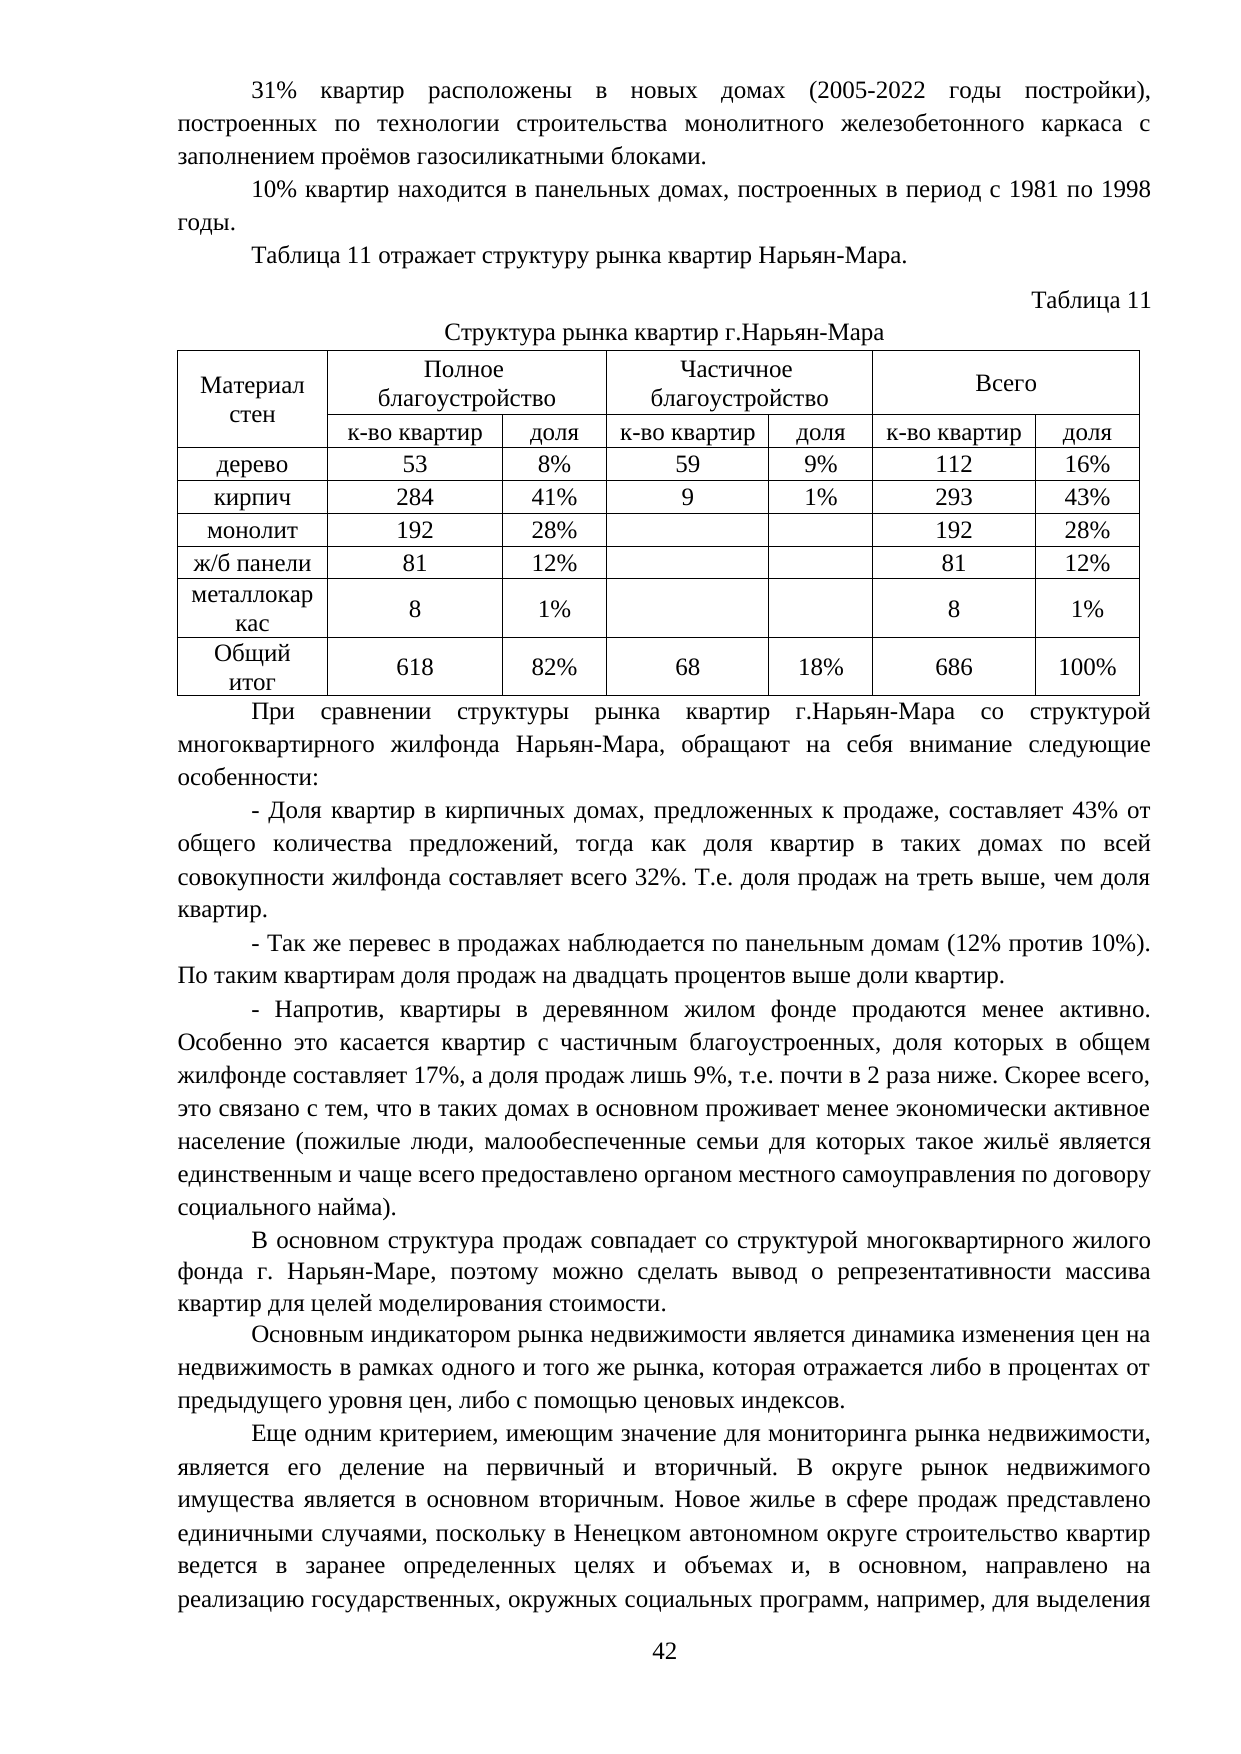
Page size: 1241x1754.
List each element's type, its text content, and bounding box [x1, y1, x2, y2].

table_cell металлокаркас [178, 579, 327, 637]
table_cell 43% [1036, 481, 1139, 513]
table_cell кирпич [178, 481, 327, 513]
table_cell 16% [1036, 448, 1139, 480]
table_cell доля [503, 415, 606, 447]
text В основном структура продаж совпадает со структурой многоквартирного жилого фонда г. Нарьян-Маре, поэтому можно сделать вывод о репрезентативности массива квартир для целей моделирования стоимости. [177, 1225, 1152, 1317]
table_cell Общий итог [178, 638, 327, 695]
text Таблица 11 отражает структуру рынка квартир Нарьян-Мара. [177, 240, 1152, 269]
table_cell [769, 579, 872, 637]
table_cell 8% [503, 448, 606, 480]
table_cell к-во квартир [873, 415, 1035, 447]
table_cell 100% [1036, 638, 1139, 695]
text - Так же перевес в продажах наблюдается по панельным домам (12% против 10%). По таким квартирам доля продаж на двадцать процентов выше доли квартир. [177, 928, 1152, 989]
table_cell доля [769, 415, 872, 447]
table_cell к-во квартир [607, 415, 768, 447]
table_cell 284 [328, 481, 502, 513]
text - Доля квартир в кирпичных домах, предложенных к продаже, составляет 43% от общего количества предложений, тогда как доля квартир в таких домах по всей совокупности жилфонда составляет всего 32%. Т.е. доля продаж на треть выше, чем доля квартир. [177, 796, 1152, 923]
text - Напротив, квартиры в деревянном жилом фонде продаются менее активно. Особенно это касается квартир с частичным благоустроенных, доля которых в общем жилфонде составляет 17%, а доля продаж лишь 9%, т.е. почти в 2 раза ниже. Скорее всего, это связано с тем, что в таких домах в основном проживает менее экономически активное население (пожилые люди, малообеспеченные семьи для которых такое жильё является единственным и чаще всего предоставлено органом местного самоуправления по договору социального найма). [177, 994, 1152, 1221]
table_cell 9% [769, 448, 872, 480]
table_cell 28% [1036, 514, 1139, 546]
table_header Полное благоустройство [328, 351, 606, 414]
table_cell доля [1036, 415, 1139, 447]
table_cell 53 [328, 448, 502, 480]
table_cell [769, 547, 872, 578]
table_cell [607, 514, 768, 546]
table_cell 112 [873, 448, 1035, 480]
table_cell 18% [769, 638, 872, 695]
table_cell 68 [607, 638, 768, 695]
table_cell [607, 579, 768, 637]
text Таблица 11 [177, 286, 1152, 314]
table_cell 1% [1036, 579, 1139, 637]
table_cell 686 [873, 638, 1035, 695]
table_header Частичное благоустройство [607, 351, 872, 414]
table_cell 1% [503, 579, 606, 637]
table_cell 81 [328, 547, 502, 578]
table_cell [607, 547, 768, 578]
table_cell дерево [178, 448, 327, 480]
table_cell 192 [328, 514, 502, 546]
table_cell 81 [873, 547, 1035, 578]
table_cell 192 [873, 514, 1035, 546]
table_cell [769, 514, 872, 546]
table_cell 8 [873, 579, 1035, 637]
text 10% квартир находится в панельных домах, построенных в период с 1981 по 1998 годы. [177, 174, 1152, 236]
table_cell 59 [607, 448, 768, 480]
table_cell 8 [328, 579, 502, 637]
table_cell 28% [503, 514, 606, 546]
table_cell монолит [178, 514, 327, 546]
table_cell 12% [503, 547, 606, 578]
text При сравнении структуры рынка квартир г.Нарьян-Мара со структурой многоквартирного жилфонда Нарьян-Мара, обращают на себя внимание следующие особенности: [177, 696, 1152, 791]
table_cell 293 [873, 481, 1035, 513]
table_cell 41% [503, 481, 606, 513]
table_cell 12% [1036, 547, 1139, 578]
text Основным индикатором рынка недвижимости является динамика изменения цен на недвижимость в рамках одного и того же рынка, которая отражается либо в процентах от предыдущего уровня цен, либо с помощью ценовых индексов. [177, 1319, 1152, 1414]
table_header Материал стен [178, 351, 327, 447]
text Еще одним критерием, имеющим значение для мониторинга рынка недвижимости, является его деление на первичный и вторичный. В округе рынок недвижимого имущества является в основном вторичным. Новое жилье в сфере продаж представлено единичными случаями, поскольку в Ненецком автономном округе строительство квартир ведется в заранее определенных целях и объемах и, в основном, направлено на реализацию государственных, окружных социальных программ, например, для выделения [177, 1418, 1152, 1612]
table_cell 9 [607, 481, 768, 513]
text 31% квартир расположены в новых домах (2005-2022 годы постройки), построенных по технологии строительства монолитного железобетонного каркаса с заполнением проёмов газосиликатными блоками. [177, 75, 1152, 170]
table_cell к-во квартир [328, 415, 502, 447]
table_header Всего [873, 351, 1139, 414]
table_cell 82% [503, 638, 606, 695]
table_cell 1% [769, 481, 872, 513]
table_cell ж/б панели [178, 547, 327, 578]
table_cell 618 [328, 638, 502, 695]
text Структура рынка квартир г.Нарьян-Мара [177, 317, 1152, 346]
